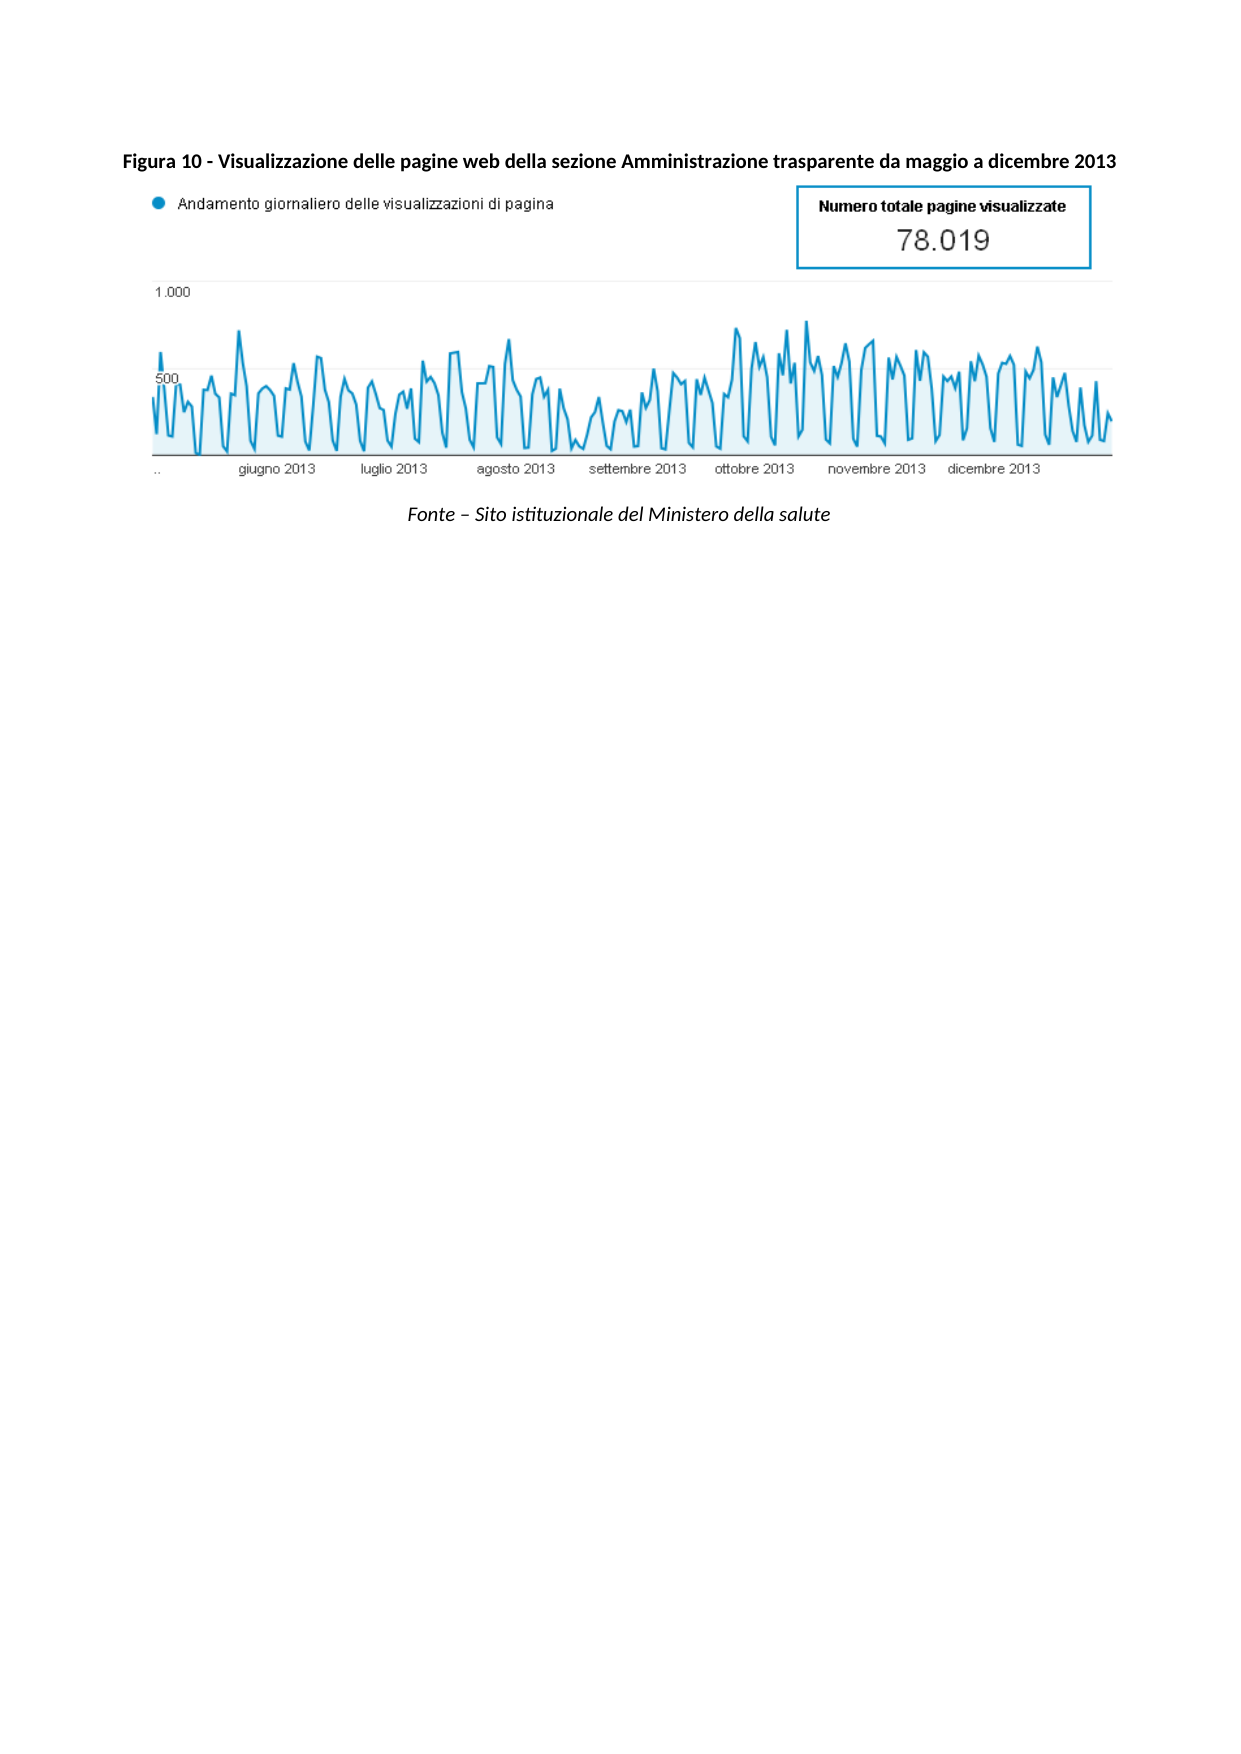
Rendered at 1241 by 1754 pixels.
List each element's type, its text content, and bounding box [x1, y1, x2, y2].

picture [134, 183, 1123, 480]
text Fonte – Sito istituzionale del Ministero della salute [118, 501, 1122, 527]
text Figura 10 - Visualizzazione delle pagine web della sezione Amministrazione trasparente da maggio a dicembre 2013 [118, 149, 1122, 174]
